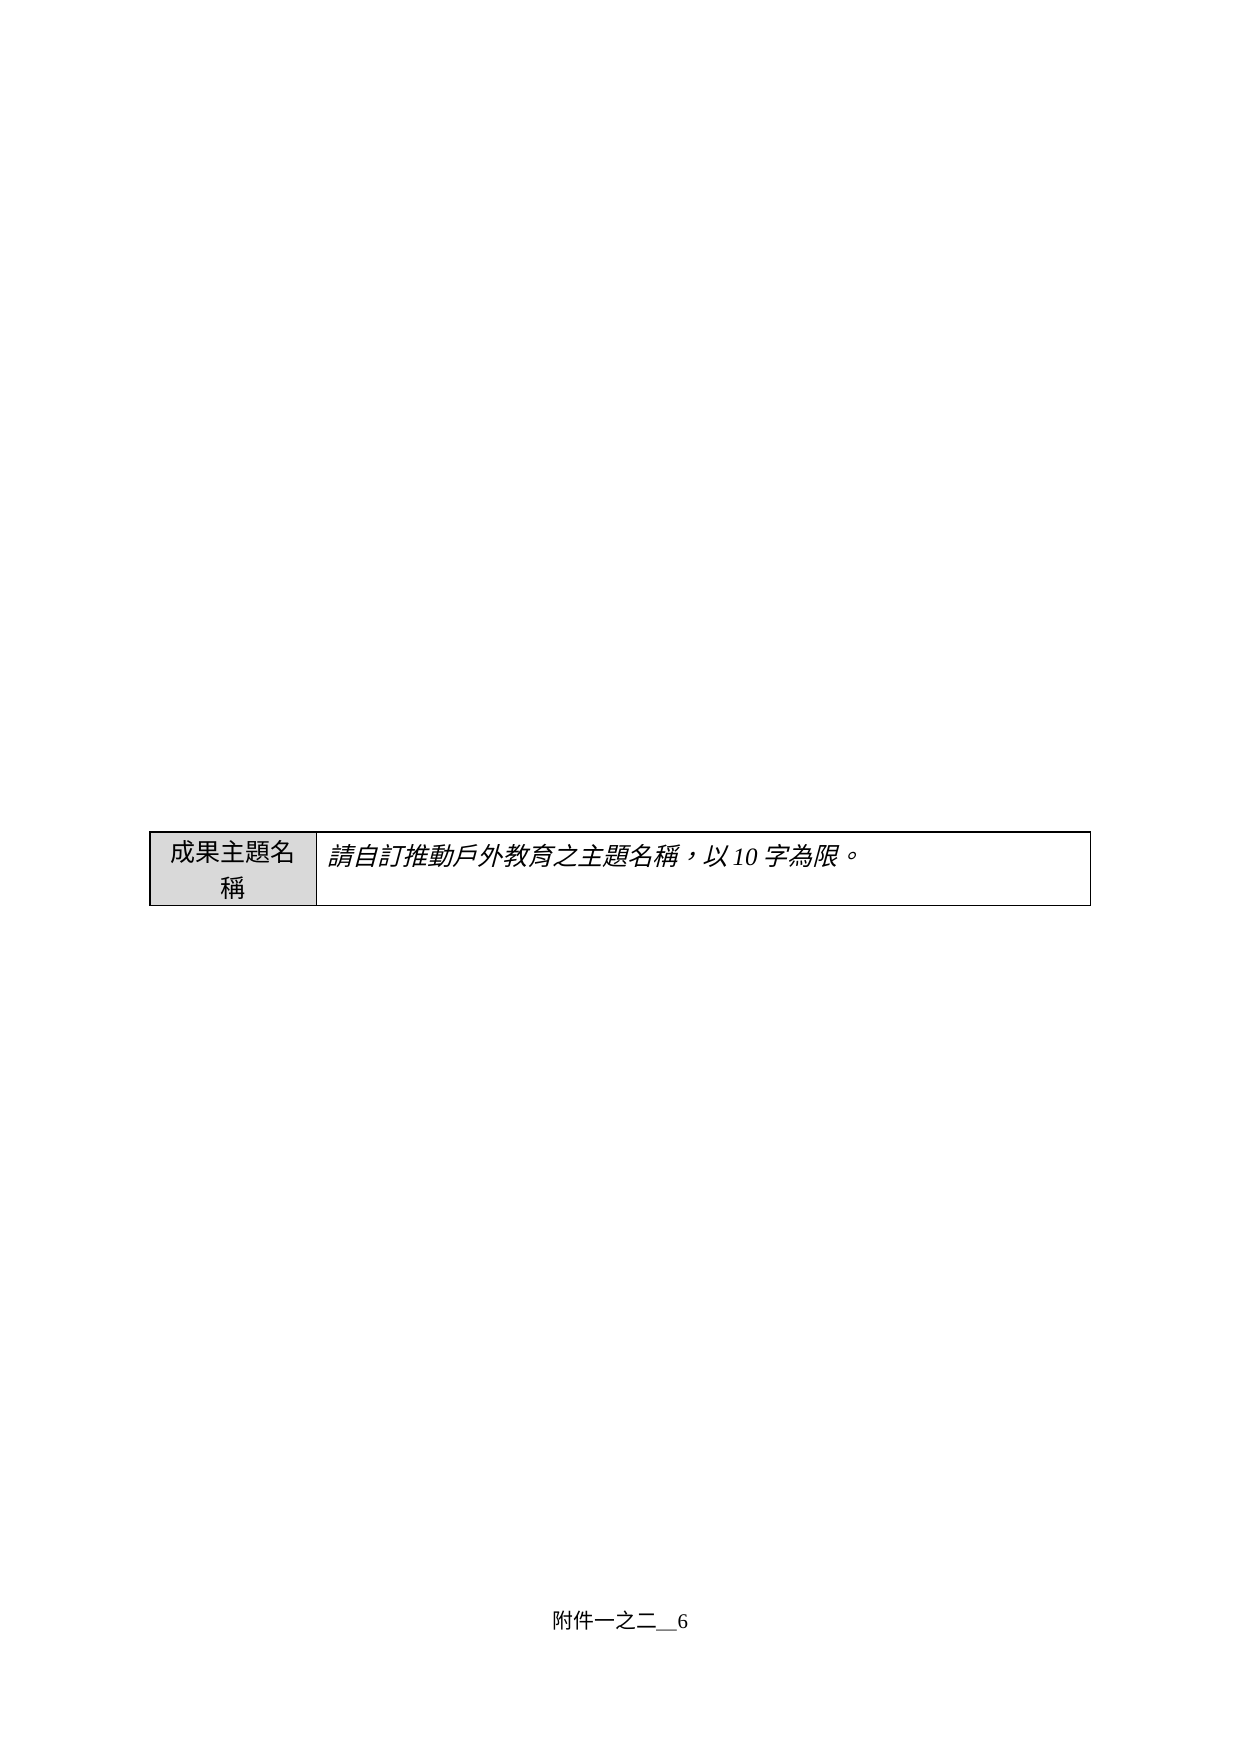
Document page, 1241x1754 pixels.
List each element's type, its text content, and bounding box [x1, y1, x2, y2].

table_cell 成果主題名稱 [151, 833, 316, 905]
table_cell 請自訂推動戶外教育之主題名稱，以10字為限。 [317, 833, 1090, 905]
